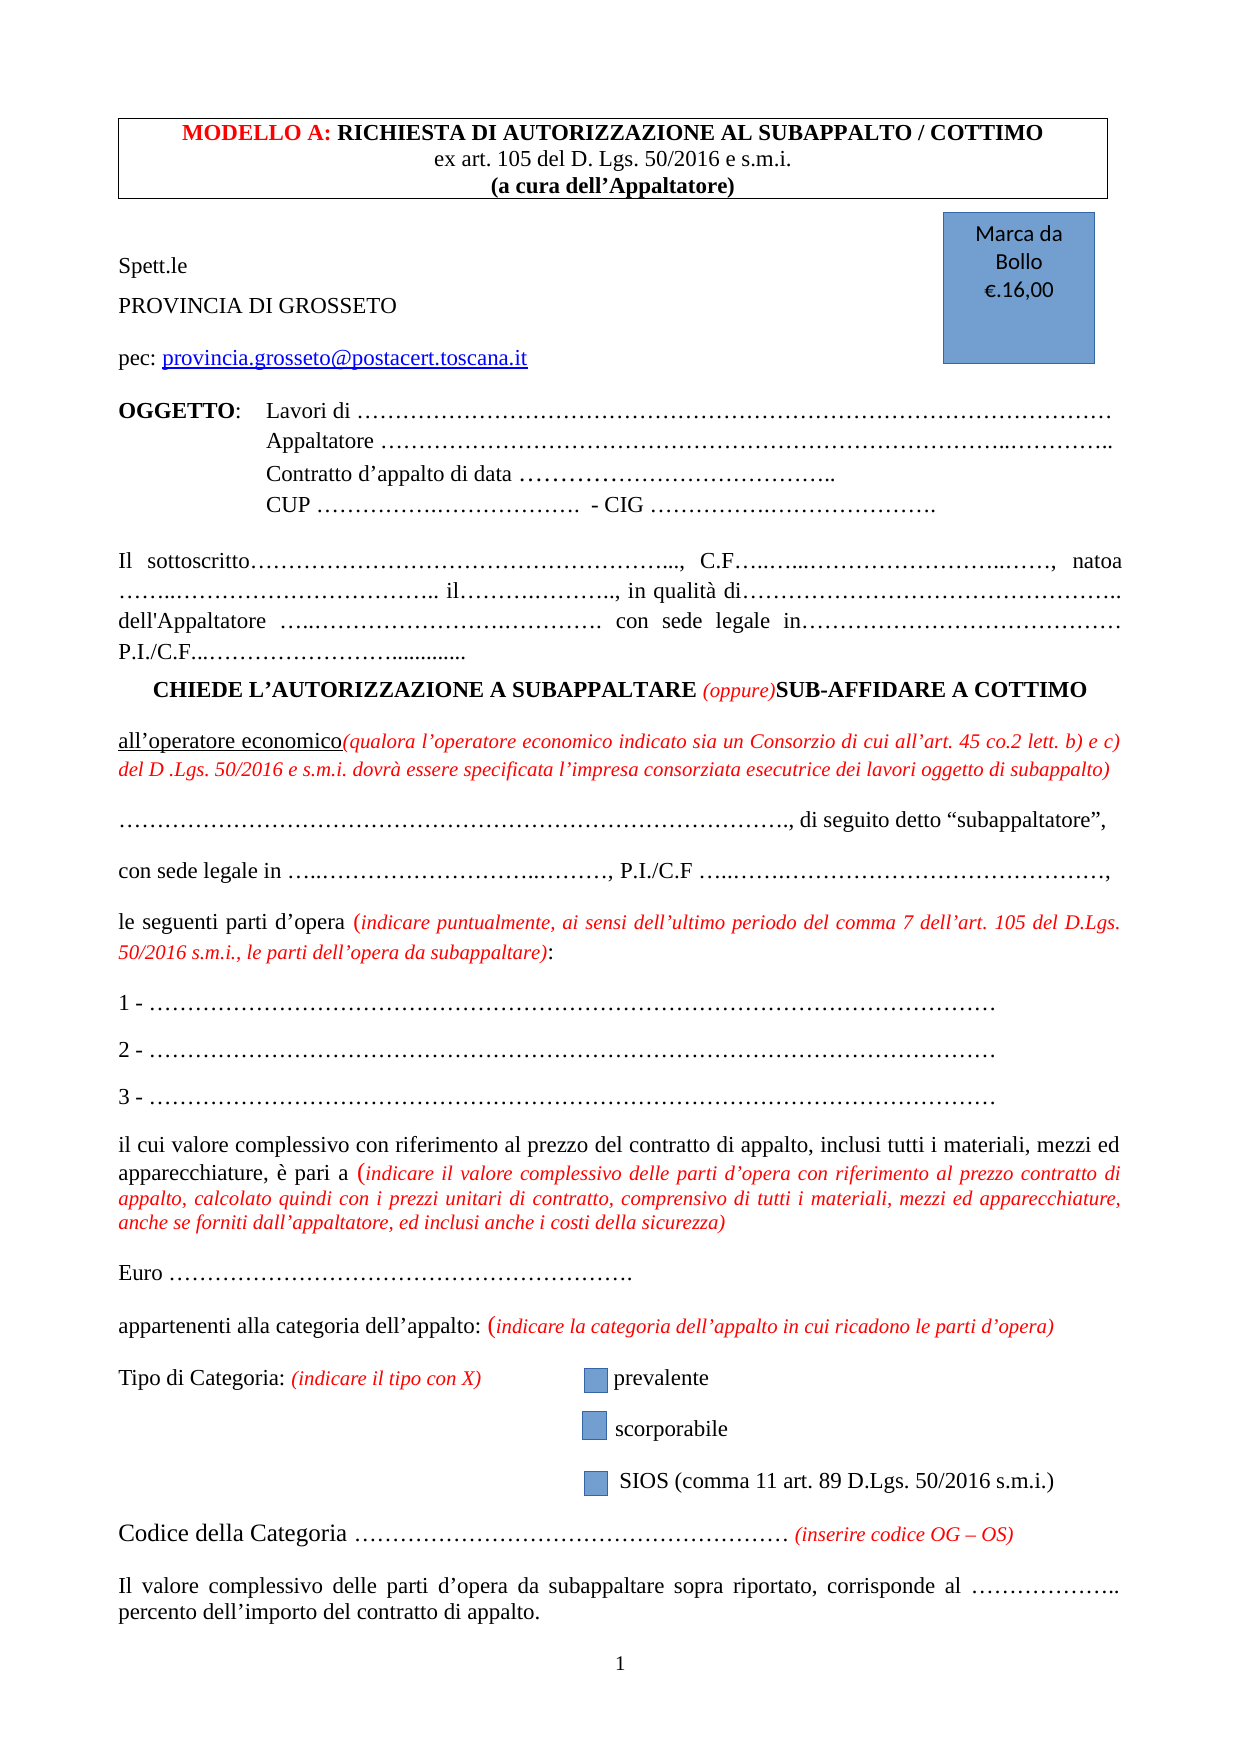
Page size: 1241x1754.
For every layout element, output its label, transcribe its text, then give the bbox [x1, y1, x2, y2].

text Codice della Categoria ………………………………………………… (inserire codice OG – OS) [118, 1518, 1122, 1547]
text Il sottoscritto………………………………………………..., C.F…..…...……………………..……, natoa ……..…………………………….. il……….……….., in qualità di………………………………………….. dell'Appaltatore …..…………………….…………. con sede legale in…………………………………… P.I./C.F...……………………............. [118, 547, 1122, 664]
text pec: provincia.grosseto@postacert.toscana.it [118, 344, 1122, 371]
text Tipo di Categoria: (indicare il tipo con X) prevalente [118, 1364, 1122, 1390]
text [1095, 292, 1122, 318]
text all’operatore economico(qualora l’operatore economico indicato sia un Consorzio di cui all’art. 45 co.2 lett. b) e c) del D .Lgs. 50/2016 e s.m.i. dovrà essere specificata l’impresa consorziata esecutrice dei lavori oggetto di subappalto) [118, 727, 1122, 781]
text CUP …………….………………. - CIG …………….…………………. [266, 491, 1122, 517]
text Spett.le [118, 252, 943, 279]
table_header MODELLO A: RICHIESTA DI AUTORIZZAZIONE AL SUBAPPALTO / COTTIMO ex art. 105 del D. Lgs. 50/2016 e s.m.i. (a cura dell’Appaltatore) [119, 119, 1107, 198]
text OGGETTO: Lavori di ……………………………………………………………………………………… [118, 397, 1122, 423]
text PROVINCIA DI GROSSETO [118, 292, 943, 318]
text scorporabile [118, 1415, 1122, 1442]
text ……………………………………………………………………………., di seguito detto “subappaltatore”, [118, 806, 1122, 832]
text le seguenti parti d’opera (indicare puntualmente, ai sensi dell’ultimo periodo del comma 7 dell’art. 105 del D.Lgs. 50/2016 s.m.i., le parti dell’opera da subappaltare): [118, 908, 1122, 964]
text appartenenti alla categoria dell’appalto: (indicare la categoria dell’appalto in cui ricadono le parti d’opera) [118, 1310, 1122, 1339]
text Contratto d’appalto di data ………………………………….. [266, 458, 1122, 486]
text CHIEDE L’AUTORIZZAZIONE A SUBAPPALTARE (oppure)SUB-AFFIDARE A COTTIMO [118, 676, 1122, 703]
text 3 - ………………………………………………………………………………………………… [118, 1083, 1122, 1110]
text Bollo [958, 247, 1079, 276]
text 2 - ………………………………………………………………………………………………… [118, 1036, 1122, 1063]
text SIOS (comma 11 art. 89 D.Lgs. 50/2016 s.m.i.) [268, 1467, 1122, 1493]
text Euro ……………………………………………………. [118, 1259, 1122, 1285]
text €.16,00 [958, 276, 1079, 303]
text con sede legale in …..………………………..………, P.I./C.F …..…….……………………………………, [118, 857, 1122, 883]
text Il valore complessivo delle parti d’opera da subappaltare sopra riportato, corrisponde al ……………….. percento dell’importo del contratto di appalto. [118, 1572, 1122, 1624]
text Appaltatore ………………………………………………………………………..………….. [116, 427, 1122, 454]
text il cui valore complessivo con riferimento al prezzo del contratto di appalto, inclusi tutti i materiali, mezzi ed apparecchiature, è pari a (indicare il valore complessivo delle parti d’opera con riferimento al prezzo contratto di appalto, calcolato quindi con i prezzi unitari di contratto, comprensivo di tutti i materiali, mezzi ed apparecchiature, anche se forniti dall’appaltatore, ed inclusi anche i costi della sicurezza) [118, 1131, 1122, 1234]
text Marca da [958, 219, 1079, 247]
text [1095, 252, 1122, 279]
text 1 - ………………………………………………………………………………………………… [118, 989, 1122, 1015]
